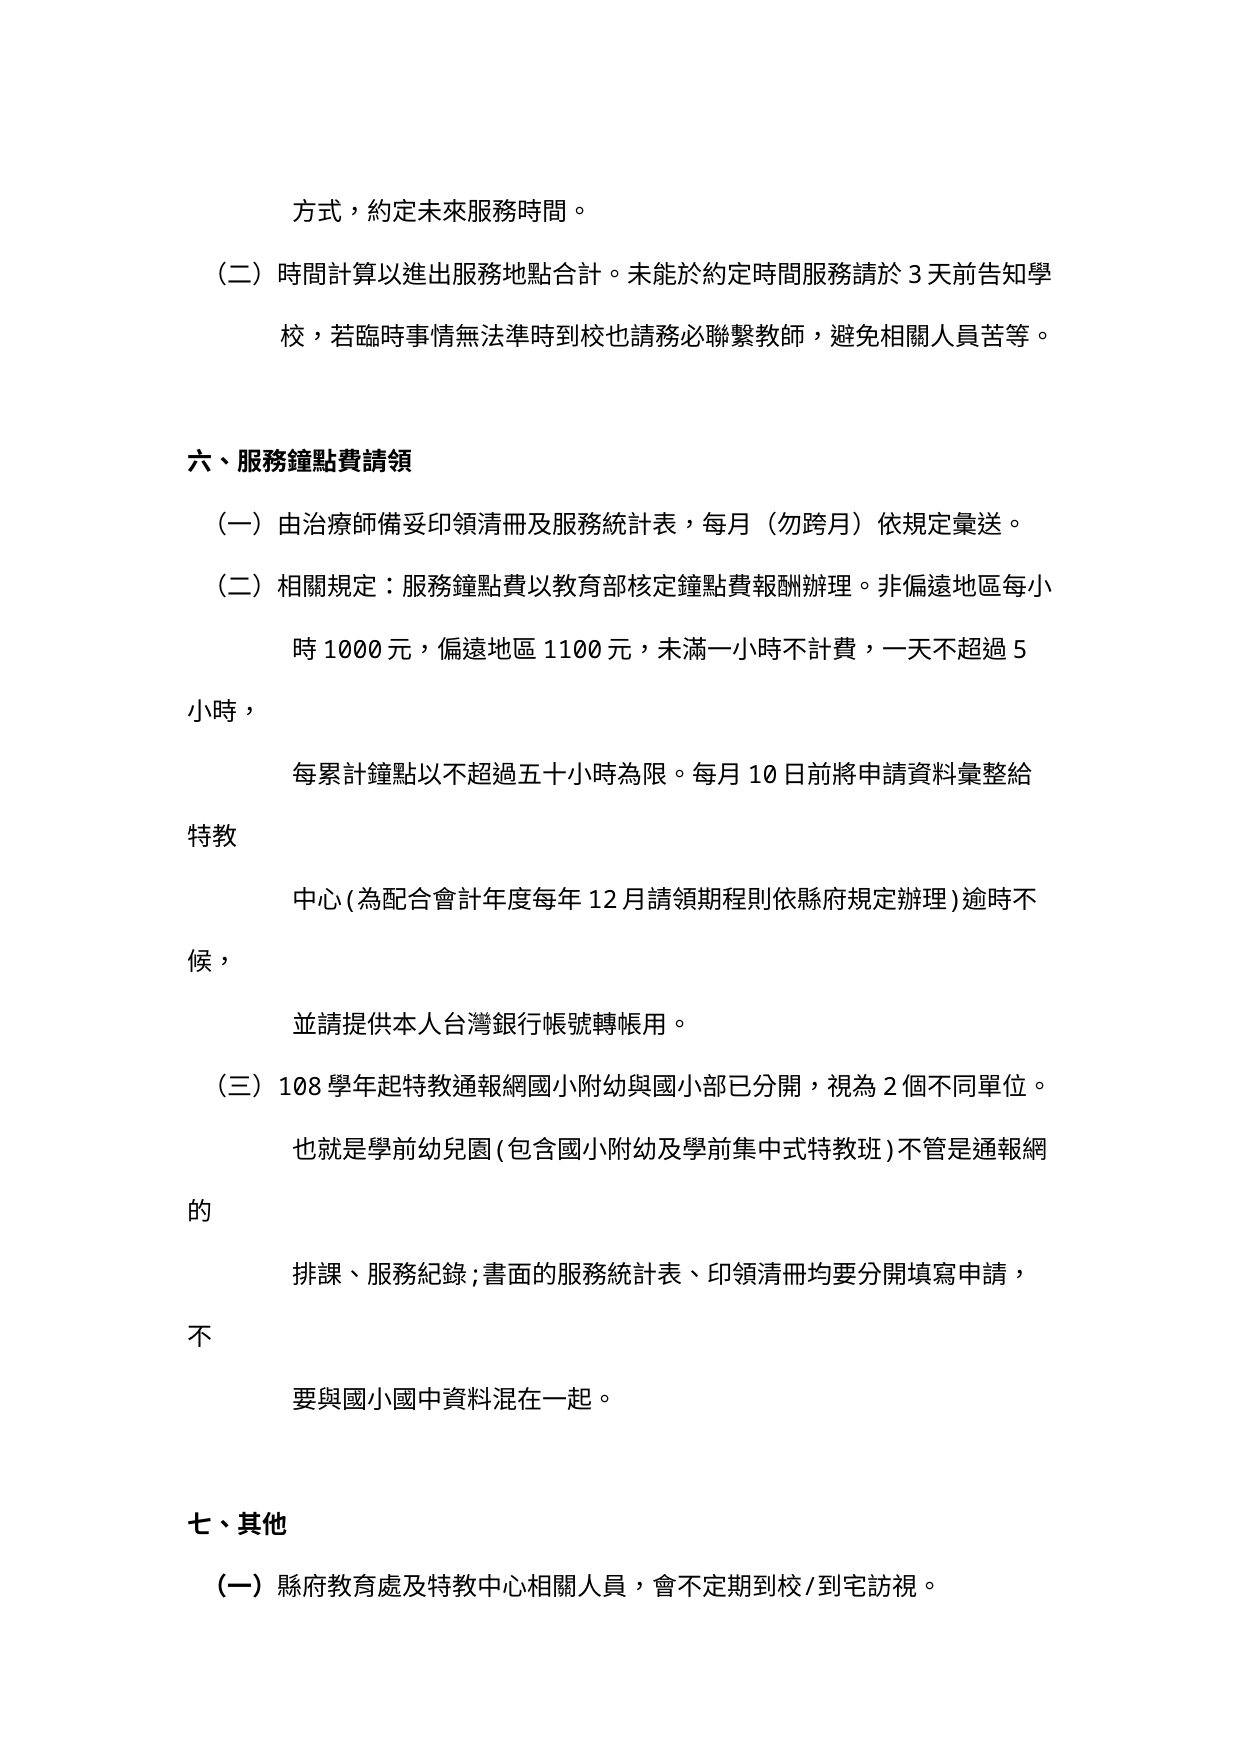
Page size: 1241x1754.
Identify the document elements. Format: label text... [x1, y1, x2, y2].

text 六、服務鐘點費請領 [187, 418, 1053, 481]
text 並請提供本人台灣銀行帳號轉帳用。 [187, 981, 1053, 1043]
text （二）相關規定：服務鐘點費以教育部核定鐘點費報酬辦理。非偏遠地區每小 [187, 543, 1053, 606]
text 排課、服務紀錄;書面的服務統計表、印領清冊均要分開填寫申請，不 [187, 1231, 1053, 1356]
text 時1000元，偏遠地區1100元，未滿一小時不計費，一天不超過5小時， [187, 606, 1053, 731]
text （二）時間計算以進出服務地點合計。未能於約定時間服務請於3天前告知學 [187, 231, 1053, 293]
text 校，若臨時事情無法準時到校也請務必聯繫教師，避免相關人員苦等。 [220, 293, 1053, 356]
text 七、其他 [187, 1481, 1053, 1543]
text 每累計鐘點以不超過五十小時為限。每月10日前將申請資料彙整給特教 [187, 731, 1053, 856]
text 方式，約定未來服務時間。 [187, 168, 1053, 231]
text （三）108學年起特教通報網國小附幼與國小部已分開，視為2個不同單位。 [187, 1043, 1053, 1106]
text 中心(為配合會計年度每年12月請領期程則依縣府規定辦理)逾時不候， [187, 856, 1053, 981]
text 要與國小國中資料混在一起。 [187, 1356, 1053, 1418]
text （一）由治療師備妥印領清冊及服務統計表，每月（勿跨月）依規定彙送。 [187, 481, 1053, 543]
text 也就是學前幼兒園(包含國小附幼及學前集中式特教班)不管是通報網的 [187, 1106, 1053, 1231]
text （一）縣府教育處及特教中心相關人員，會不定期到校/到宅訪視。 [187, 1543, 1053, 1606]
